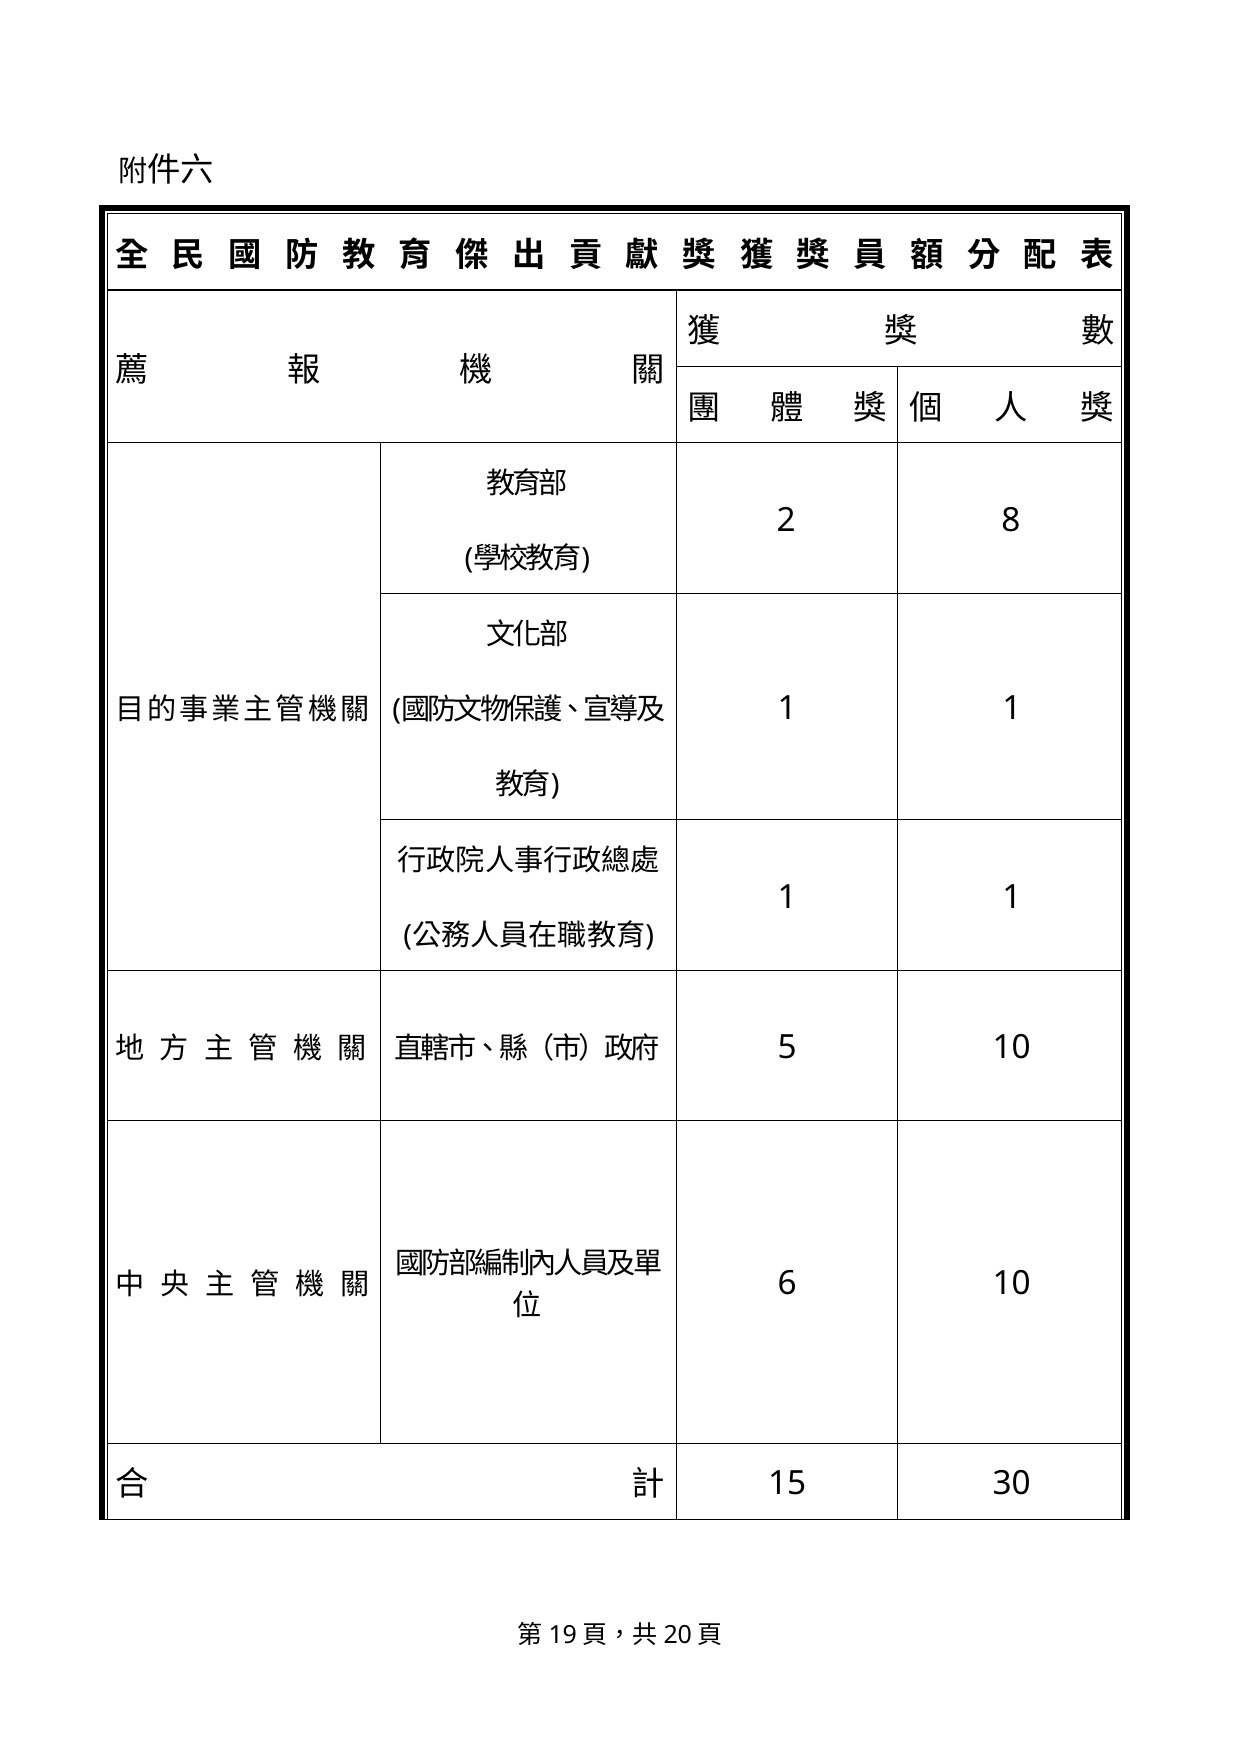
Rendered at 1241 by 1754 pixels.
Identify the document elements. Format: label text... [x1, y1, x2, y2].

table_cell 1 [677, 820, 897, 970]
table_cell 6 [677, 1121, 897, 1443]
table_cell 獲獎數 [677, 291, 1121, 366]
table_header 全民國防教育傑出貢獻獎獲獎員額分配表 [108, 214, 1121, 289]
table_cell 行政院人事行政總處 (公務人員在職教育) [381, 820, 676, 970]
table_cell 個人獎 [898, 367, 1121, 442]
table_cell 中央主管機關 [108, 1121, 380, 1443]
table_cell 10 [898, 1121, 1121, 1443]
table_cell 地方主管機關 [108, 971, 380, 1120]
table_cell 30 [898, 1444, 1121, 1519]
table_cell 5 [677, 971, 897, 1120]
table_cell 8 [898, 443, 1121, 593]
table_cell 1 [898, 594, 1121, 819]
text 附件六 [118, 130, 1122, 205]
table_cell 2 [677, 443, 897, 593]
table_cell 1 [898, 820, 1121, 970]
table_cell 教育部 (學校教育) [381, 443, 676, 593]
table_cell 15 [677, 1444, 897, 1519]
table_cell 直轄市、縣（市）政府 [381, 971, 676, 1120]
table_cell 1 [677, 594, 897, 819]
table_cell 10 [898, 971, 1121, 1120]
table_cell 文化部 (國防文物保護、宣導及教育) [381, 594, 676, 819]
table_cell 合計 [108, 1444, 676, 1519]
table_cell 國防部編制內人員及單位 [381, 1121, 676, 1443]
table_cell 薦報機關 [108, 291, 676, 442]
table_cell 目的事業主管機關 [108, 443, 380, 970]
table_cell 團體獎 [677, 367, 897, 442]
